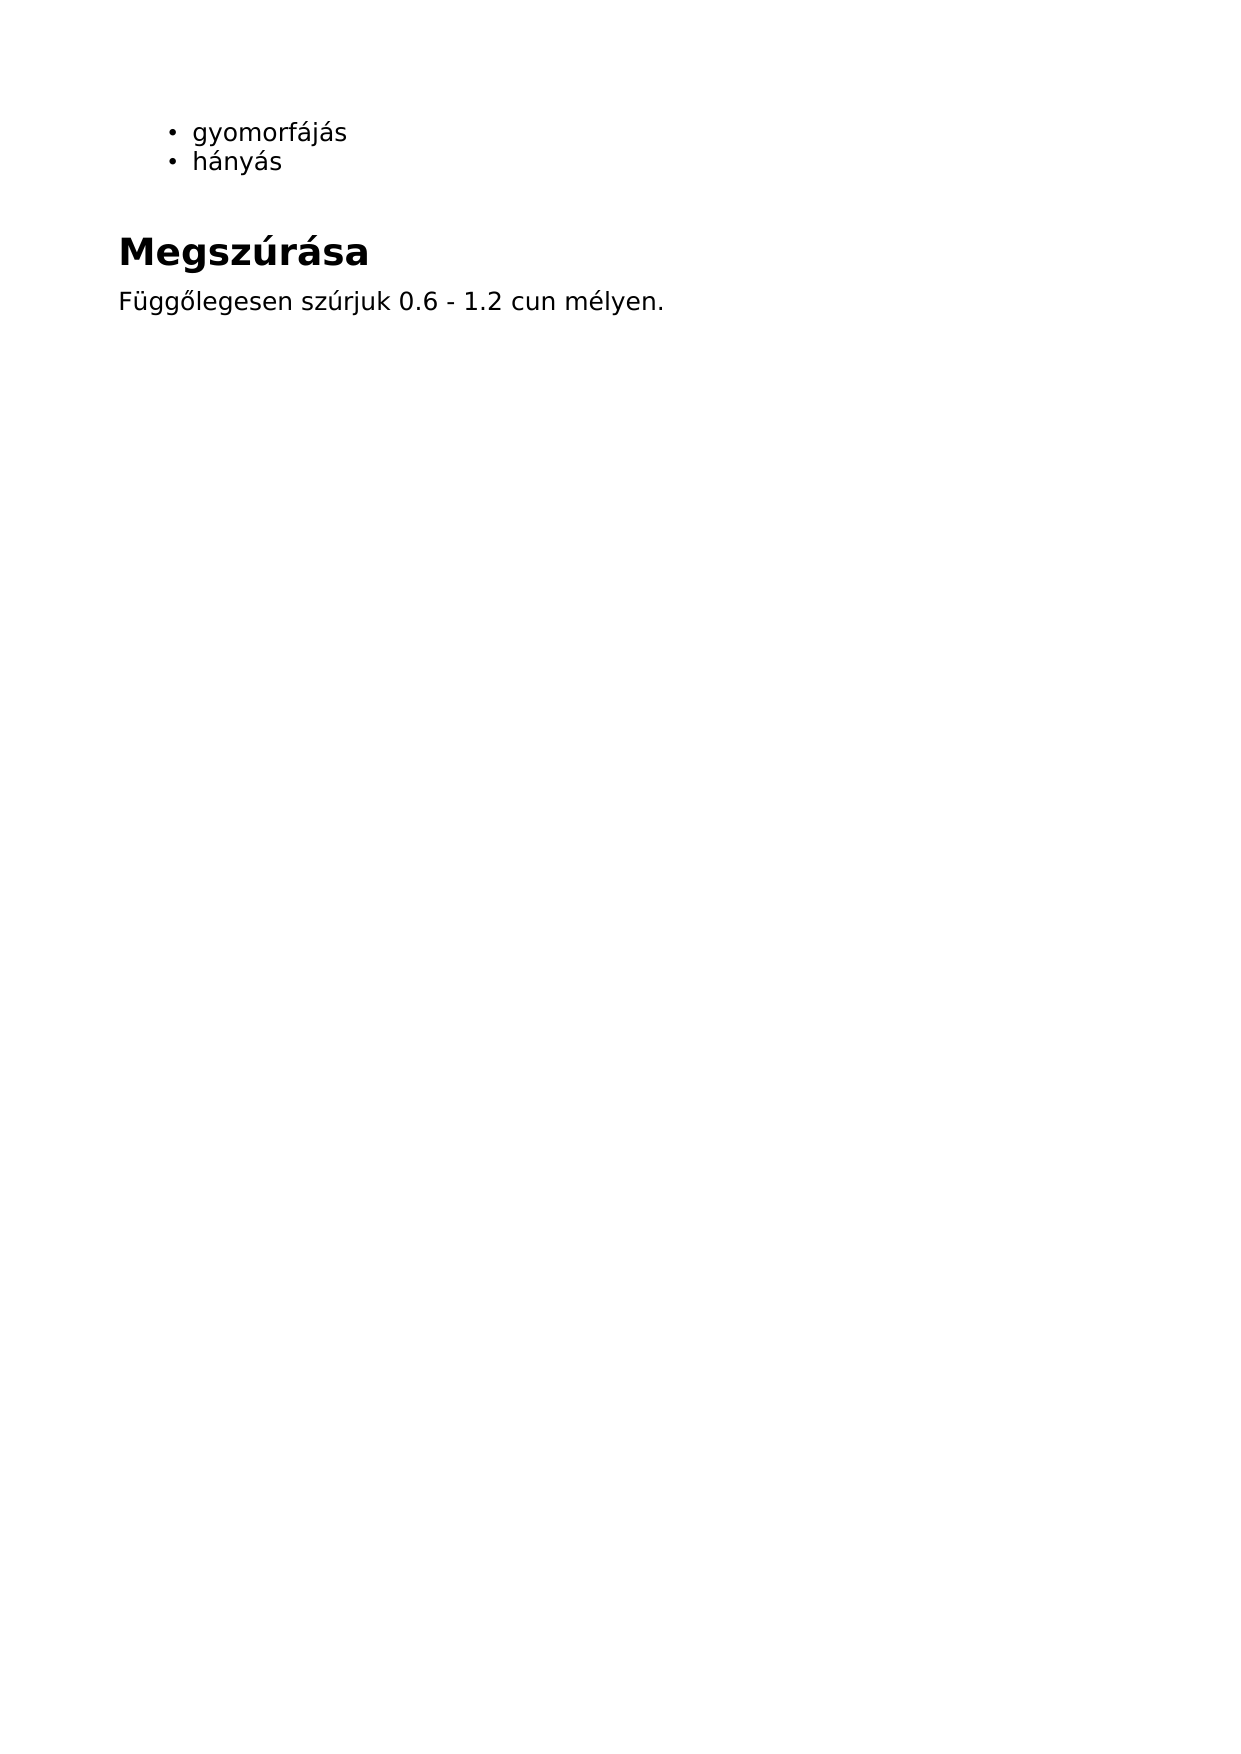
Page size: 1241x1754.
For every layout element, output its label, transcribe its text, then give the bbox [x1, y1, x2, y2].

text Függőlegesen szúrjuk 0.6 - 1.2 cun mélyen. [118, 287, 1122, 316]
list gyomorfájás [177, 118, 1122, 147]
subtitle Megszúrása [118, 231, 1122, 274]
list hányás [177, 147, 1122, 176]
